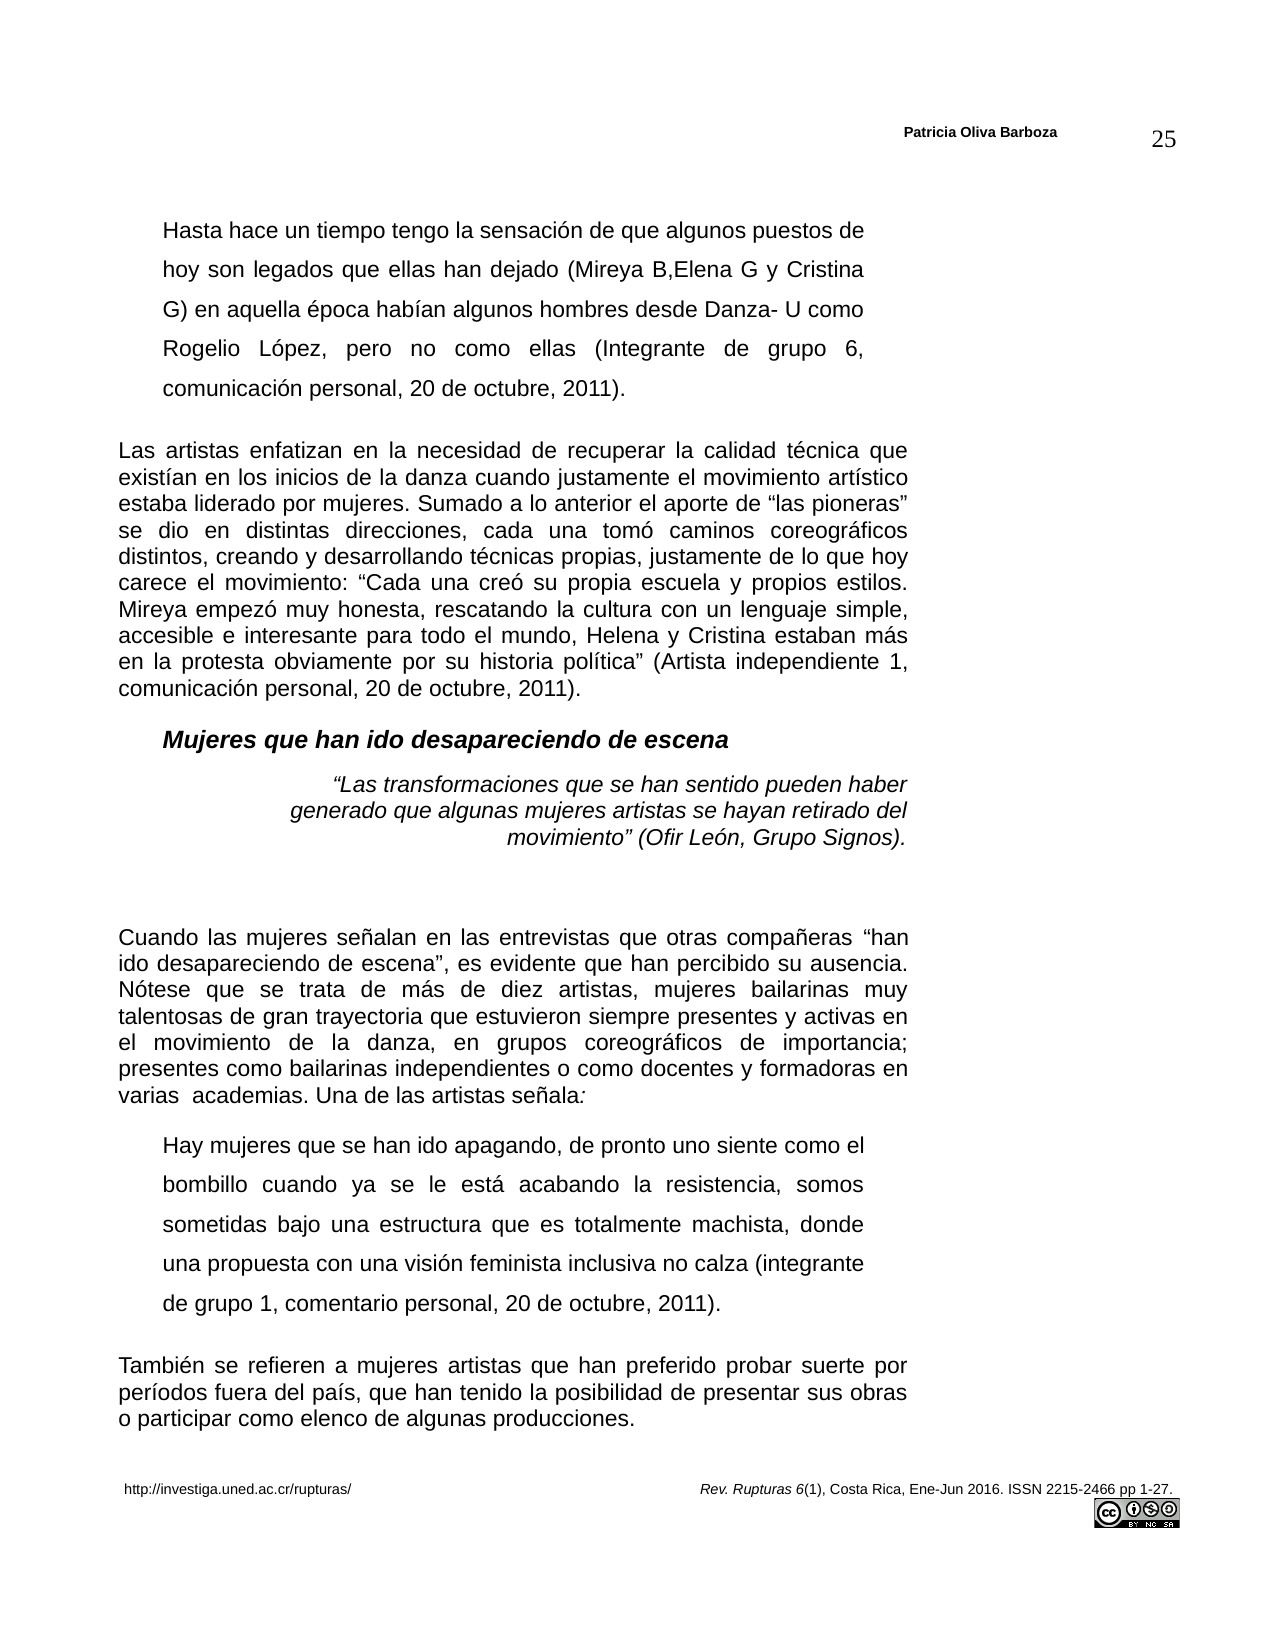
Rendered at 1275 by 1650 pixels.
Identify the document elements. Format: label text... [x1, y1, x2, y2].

picture [1094, 1498, 1180, 1528]
subtitle Mujeres que han ido desapareciendo de escena [162, 724, 909, 753]
text También se refieren a mujeres artistas que han preferido probar suerte por períodos fuera del país, que han tenido la posibilidad de presentar sus obras o participar como elenco de algunas producciones. [118, 1352, 909, 1432]
text Hay mujeres que se han ido apagando, de pronto uno siente como el bombillo cuando ya se le está acabando la resistencia, somos sometidas bajo una estructura que es totalmente machista, donde una propuesta con una visión feminista inclusiva no calza (integrante de grupo 1, comentario personal, 20 de octubre, 2011). [162, 1132, 864, 1316]
text Hasta hace un tiempo tengo la sensación de que algunos puestos de hoy son legados que ellas han dejado (Mireya B,Elena G y Cristina G) en aquella época habían algunos hombres desde Danza- U como Rogelio López, pero no como ellas (Integrante de grupo 6, comunicación personal, 20 de octubre, 2011). [162, 217, 864, 401]
text Las artistas enfatizan en la necesidad de recuperar la calidad técnica que existían en los inicios de la danza cuando justamente el movimiento artístico estaba liderado por mujeres. Sumado a lo anterior el aporte de “las pioneras” se dio en distintas direcciones, cada una tomó caminos coreográficos distintos, creando y desarrollando técnicas propias, justamente de lo que hoy carece el movimiento: “Cada una creó su propia escuela y propios estilos. Mireya empezó muy honesta, rescatando la cultura con un lenguaje simple, accesible e interesante para todo el mundo, Helena y Cristina estaban más en la protesta obviamente por su historia política” (Artista independiente 1, comunicación personal, 20 de octubre, 2011). [118, 437, 909, 701]
text “Las transformaciones que se han sentido pueden haber generado que algunas mujeres artistas se hayan retirado del movimiento” (Ofir León, Grupo Signos). [236, 771, 909, 850]
text Cuando las mujeres señalan en las entrevistas que otras compañeras “han ido desapareciendo de escena”, es evidente que han percibido su ausencia. Nótese que se trata de más de diez artistas, mujeres bailarinas muy talentosas de gran trayectoria que estuvieron siempre presentes y activas en el movimiento de la danza, en grupos coreográficos de importancia; presentes como bailarinas independientes o como docentes y formadoras en varias academias. Una de las artistas señala: [118, 923, 909, 1108]
